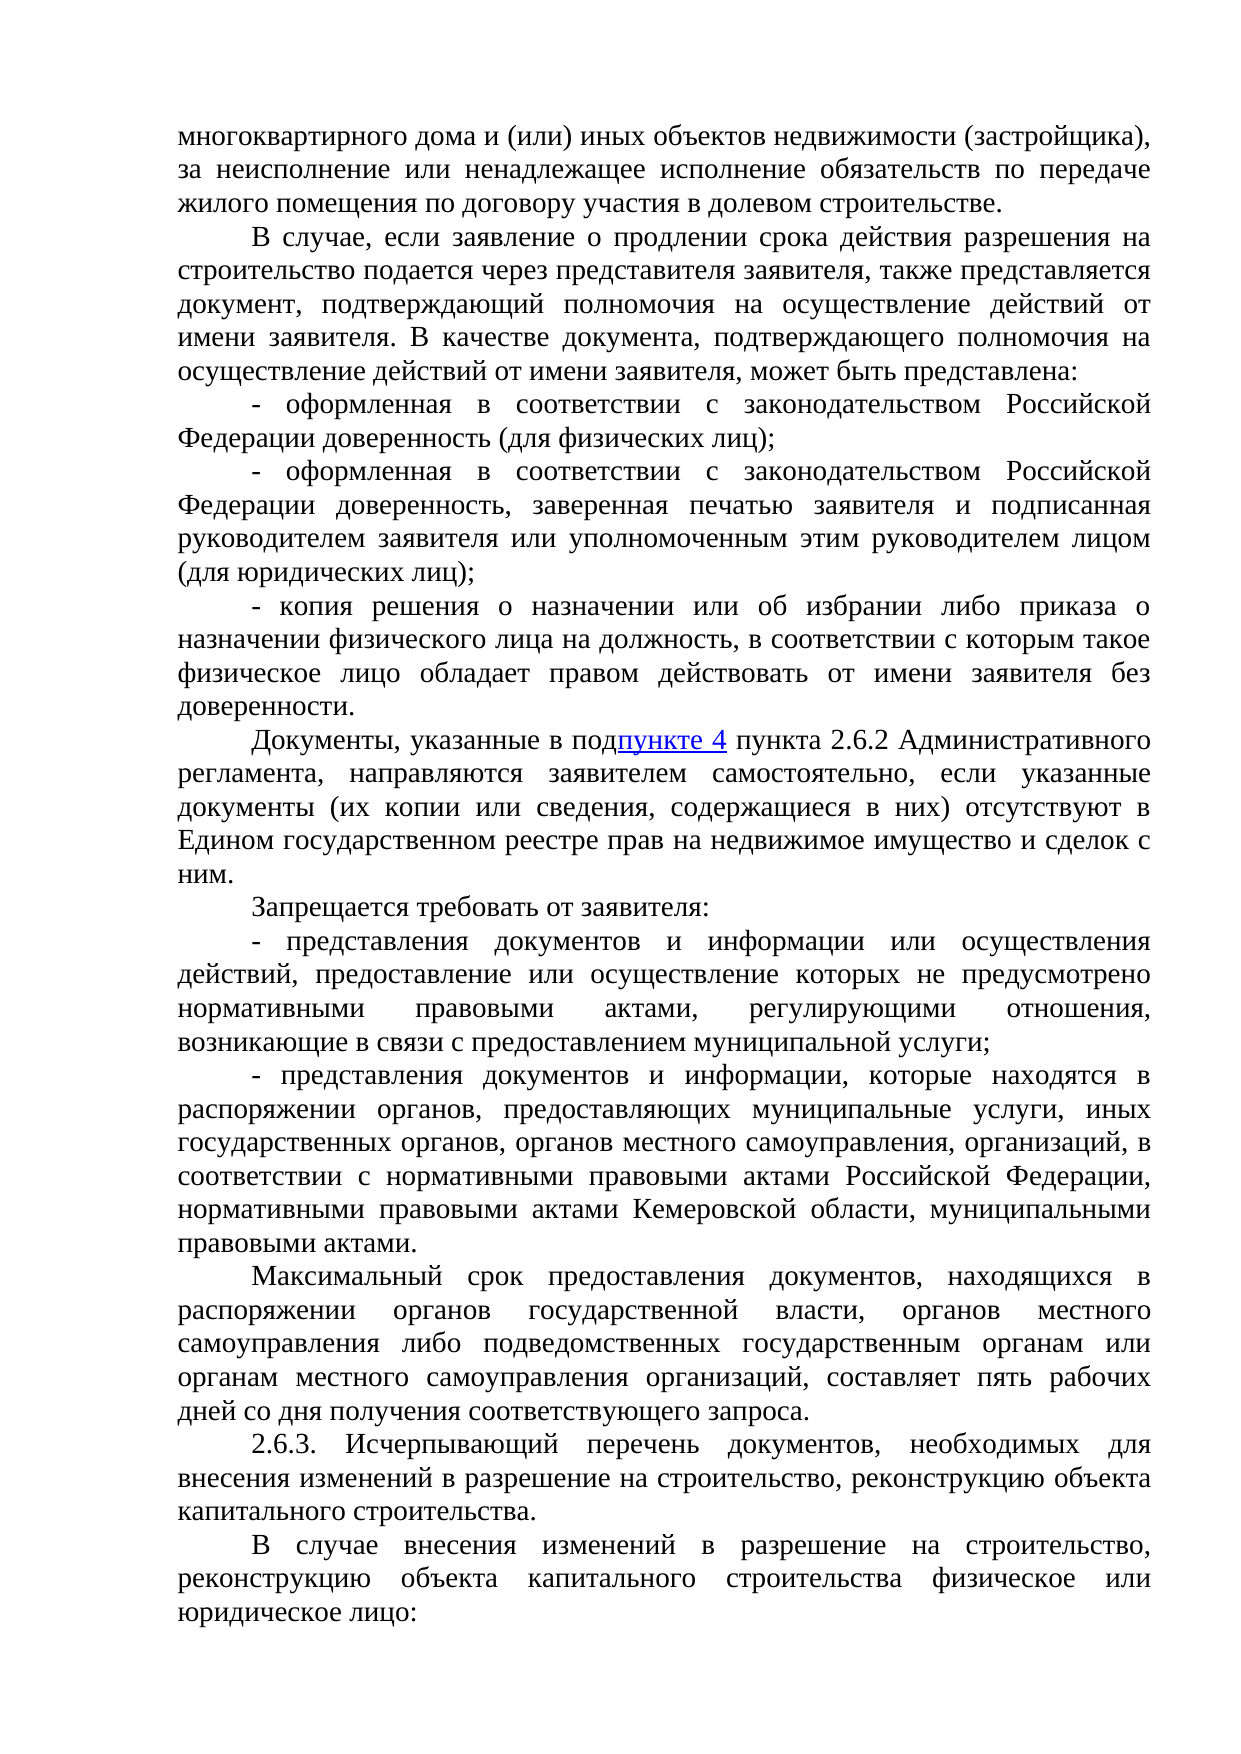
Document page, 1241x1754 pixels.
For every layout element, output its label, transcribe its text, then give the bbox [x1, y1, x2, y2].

text - оформленная в соответствии с законодательством Российской Федерации доверенность, заверенная печатью заявителя и подписанная руководителем заявителя или уполномоченным этим руководителем лицом (для юридических лиц); [177, 453, 1152, 588]
text - представления документов и информации, которые находятся в распоряжении органов, предоставляющих муниципальные услуги, иных государственных органов, органов местного самоуправления, организаций, в соответствии с нормативными правовыми актами Российской Федерации, нормативными правовыми актами Кемеровской области, муниципальными правовыми актами. [177, 1057, 1152, 1258]
text Документы, указанные в подпункте 4 пункта 2.6.2 Административного регламента, направляются заявителем самостоятельно, если указанные документы (их копии или сведения, содержащиеся в них) отсутствуют в Едином государственном реестре прав на недвижимое имущество и сделок с ним. [177, 722, 1152, 889]
text В случае, если заявление о продлении срока действия разрешения на строительство подается через представителя заявителя, также представляется документ, подтверждающий полномочия на осуществление действий от имени заявителя. В качестве документа, подтверждающего полномочия на осуществление действий от имени заявителя, может быть представлена: [177, 219, 1152, 386]
text - оформленная в соответствии с законодательством Российской Федерации доверенность (для физических лиц); [177, 386, 1152, 453]
text - представления документов и информации или осуществления действий, предоставление или осуществление которых не предусмотрено нормативными правовыми актами, регулирующими отношения, возникающие в связи с предоставлением муниципальной услуги; [177, 923, 1152, 1057]
text В случае внесения изменений в разрешение на строительство, реконструкцию объекта капитального строительства физическое или юридическое лицо: [177, 1527, 1152, 1627]
text многоквартирного дома и (или) иных объектов недвижимости (застройщика), за неисполнение или ненадлежащее исполнение обязательств по передаче жилого помещения по договору участия в долевом строительстве. [177, 118, 1152, 219]
text Запрещается требовать от заявителя: [177, 889, 1152, 923]
text - копия решения о назначении или об избрании либо приказа о назначении физического лица на должность, в соответствии с которым такое физическое лицо обладает правом действовать от имени заявителя без доверенности. [177, 588, 1152, 722]
text Максимальный срок предоставления документов, находящихся в распоряжении органов государственной власти, органов местного самоуправления либо подведомственных государственным органам или органам местного самоуправления организаций, составляет пять рабочих дней со дня получения соответствующего запроса. [177, 1258, 1152, 1426]
text 2.6.3. Исчерпывающий перечень документов, необходимых для внесения изменений в разрешение на строительство, реконструкцию объекта капитального строительства. [177, 1426, 1152, 1527]
